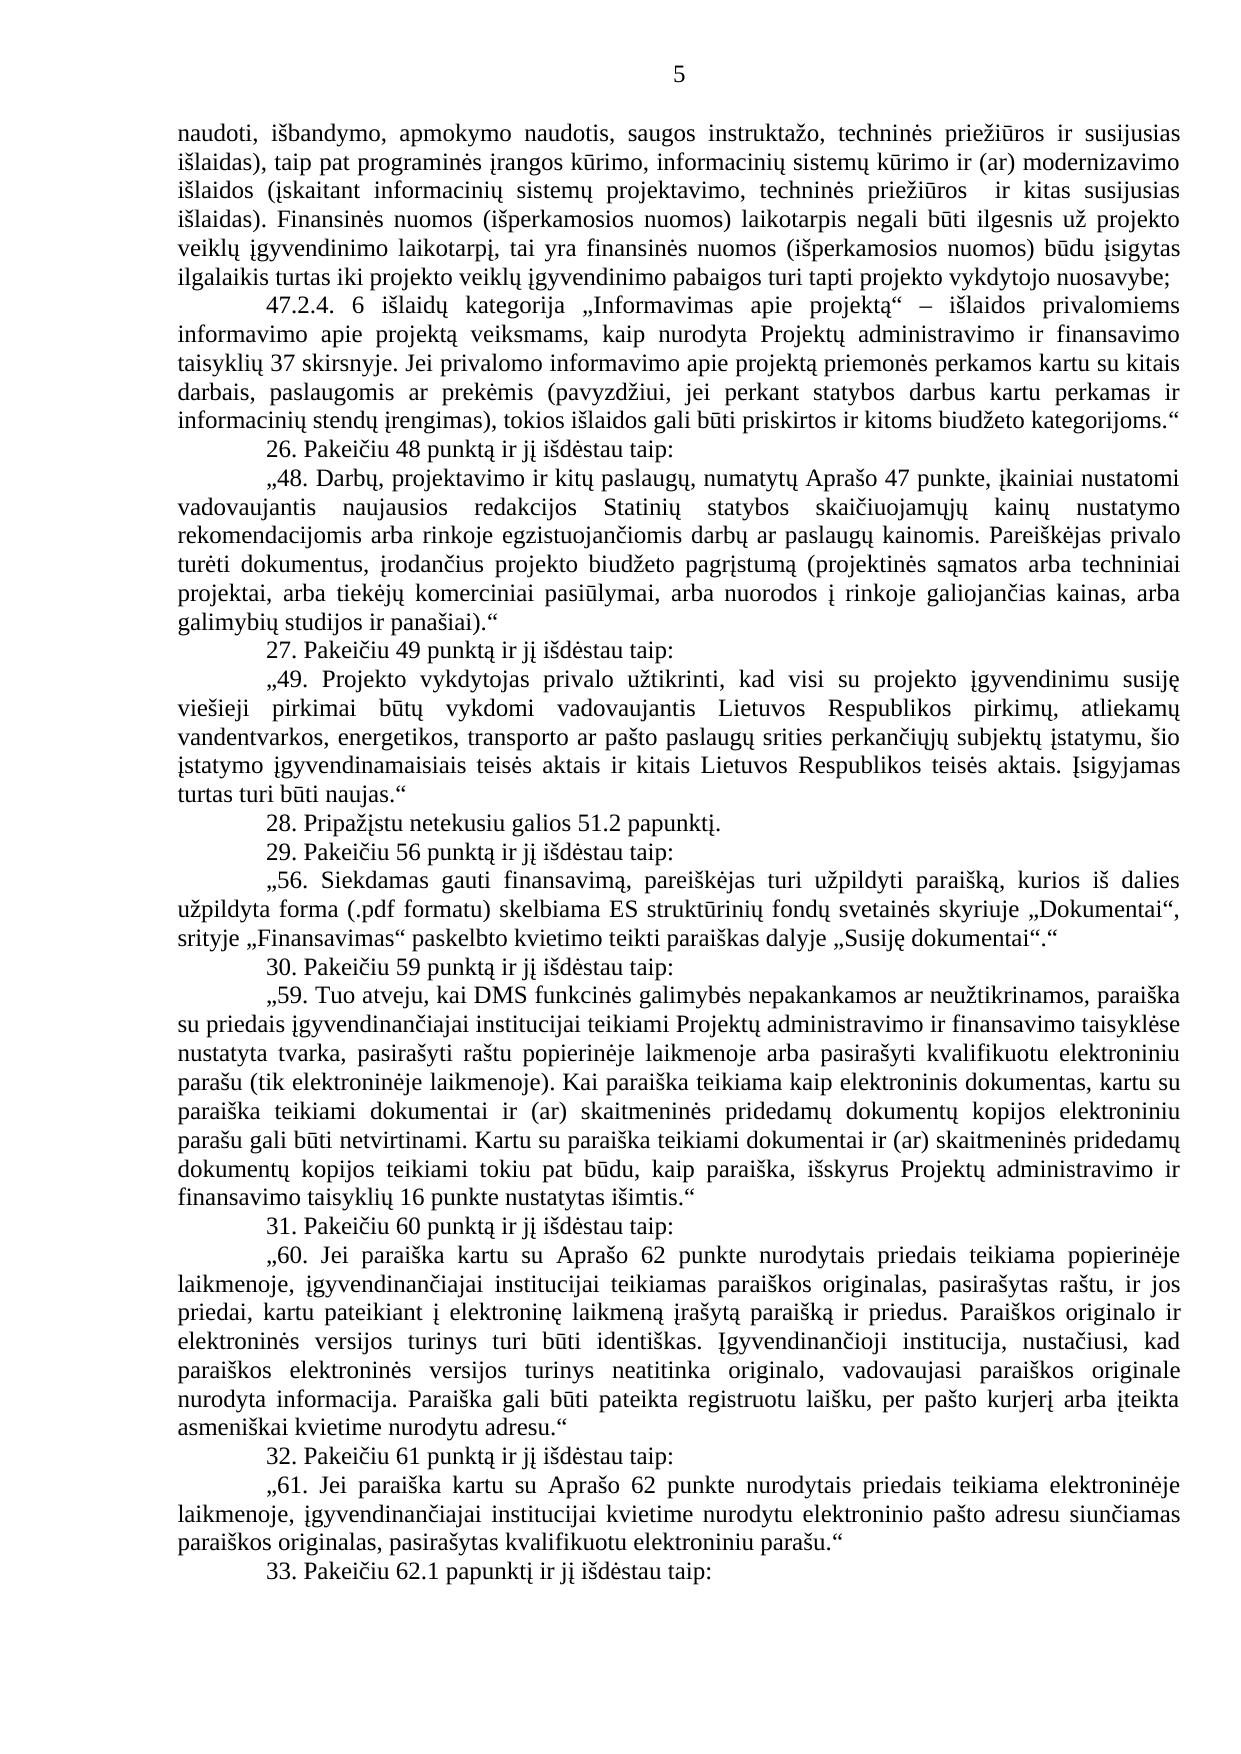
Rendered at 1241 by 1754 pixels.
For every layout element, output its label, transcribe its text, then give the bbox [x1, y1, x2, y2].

text 30. Pakeičiu 59 punktą ir jį išdėstau taip: [266, 952, 1181, 981]
text „48. Darbų, projektavimo ir kitų paslaugų, numatytų Aprašo 47 punkte, įkainiai nustatomi vadovaujantis naujausios redakcijos Statinių statybos skaičiuojamųjų kainų nustatymo rekomendacijomis arba rinkoje egzistuojančiomis darbų ar paslaugų kainomis. Pareiškėjas privalo turėti dokumentus, įrodančius projekto biudžeto pagrįstumą (projektinės sąmatos arba techniniai projektai, arba tiekėjų komerciniai pasiūlymai, arba nuorodos į rinkoje galiojančias kainas, arba galimybių studijos ir panašiai).“ [177, 463, 1181, 636]
text 33. Pakeičiu 62.1 papunktį ir jį išdėstau taip: [266, 1556, 1181, 1585]
text „59. Tuo atveju, kai DMS funkcinės galimybės nepakankamos ar neužtikrinamos, paraiška su priedais įgyvendinančiajai institucijai teikiami Projektų administravimo ir finansavimo taisyklėse nustatyta tvarka, pasirašyti raštu popierinėje laikmenoje arba pasirašyti kvalifikuotu elektroniniu parašu (tik elektroninėje laikmenoje). Kai paraiška teikiama kaip elektroninis dokumentas, kartu su paraiška teikiami dokumentai ir (ar) skaitmeninės pridedamų dokumentų kopijos elektroniniu parašu gali būti netvirtinami. Kartu su paraiška teikiami dokumentai ir (ar) skaitmeninės pridedamų dokumentų kopijos teikiami tokiu pat būdu, kaip paraiška, išskyrus Projektų administravimo ir finansavimo taisyklių 16 punkte nustatytas išimtis.“ [177, 981, 1181, 1211]
text „49. Projekto vykdytojas privalo užtikrinti, kad visi su projekto įgyvendinimu susiję viešieji pirkimai būtų vykdomi vadovaujantis Lietuvos Respublikos pirkimų, atliekamų vandentvarkos, energetikos, transporto ar pašto paslaugų srities perkančiųjų subjektų įstatymu, šio įstatymo įgyvendinamaisiais teisės aktais ir kitais Lietuvos Respublikos teisės aktais. Įsigyjamas turtas turi būti naujas.“ [177, 664, 1181, 808]
text 32. Pakeičiu 61 punktą ir jį išdėstau taip: [266, 1441, 1181, 1470]
text 31. Pakeičiu 60 punktą ir jį išdėstau taip: [266, 1211, 1181, 1240]
text „61. Jei paraiška kartu su Aprašo 62 punkte nurodytais priedais teikiama elektroninėje laikmenoje, įgyvendinančiajai institucijai kvietime nurodytu elektroninio pašto adresu siunčiamas paraiškos originalas, pasirašytas kvalifikuotu elektroniniu parašu.“ [177, 1470, 1181, 1556]
text „60. Jei paraiška kartu su Aprašo 62 punkte nurodytais priedais teikiama popierinėje laikmenoje, įgyvendinančiajai institucijai teikiamas paraiškos originalas, pasirašytas raštu, ir jos priedai, kartu pateikiant į elektroninę laikmeną įrašytą paraišką ir priedus. Paraiškos originalo ir elektroninės versijos turinys turi būti identiškas. Įgyvendinančioji institucija, nustačiusi, kad paraiškos elektroninės versijos turinys neatitinka originalo, vadovaujasi paraiškos originale nurodyta informacija. Paraiška gali būti pateikta registruotu laišku, per pašto kurjerį arba įteikta asmeniškai kvietime nurodytu adresu.“ [177, 1240, 1181, 1441]
text 28. Pripažįstu netekusiu galios 51.2 papunktį. [266, 808, 1181, 837]
text 29. Pakeičiu 56 punktą ir jį išdėstau taip: [266, 837, 1181, 866]
text „56. Siekdamas gauti finansavimą, pareiškėjas turi užpildyti paraišką, kurios iš dalies užpildyta forma (.pdf formatu) skelbiama ES struktūrinių fondų svetainės skyriuje „Dokumentai“, srityje „Finansavimas“ paskelbto kvietimo teikti paraiškas dalyje „Susiję dokumentai“.“ [177, 866, 1181, 952]
text 26. Pakeičiu 48 punktą ir jį išdėstau taip: [266, 434, 1181, 463]
text 27. Pakeičiu 49 punktą ir jį išdėstau taip: [266, 636, 1181, 664]
text 47.2.4. 6 išlaidų kategorija „Informavimas apie projektą“ – išlaidos privalomiems informavimo apie projektą veiksmams, kaip nurodyta Projektų administravimo ir finansavimo taisyklių 37 skirsnyje. Jei privalomo informavimo apie projektą priemonės perkamos kartu su kitais darbais, paslaugomis ar prekėmis (pavyzdžiui, jei perkant statybos darbus kartu perkamas ir informacinių stendų įrengimas), tokios išlaidos gali būti priskirtos ir kitoms biudžeto kategorijoms.“ [177, 291, 1181, 434]
text naudoti, išbandymo, apmokymo naudotis, saugos instruktažo, techninės priežiūros ir susijusias išlaidas), taip pat programinės įrangos kūrimo, informacinių sistemų kūrimo ir (ar) modernizavimo išlaidos (įskaitant informacinių sistemų projektavimo, techninės priežiūros ir kitas susijusias išlaidas). Finansinės nuomos (išperkamosios nuomos) laikotarpis negali būti ilgesnis už projekto veiklų įgyvendinimo laikotarpį, tai yra finansinės nuomos (išperkamosios nuomos) būdu įsigytas ilgalaikis turtas iki projekto veiklų įgyvendinimo pabaigos turi tapti projekto vykdytojo nuosavybe; [177, 118, 1181, 291]
